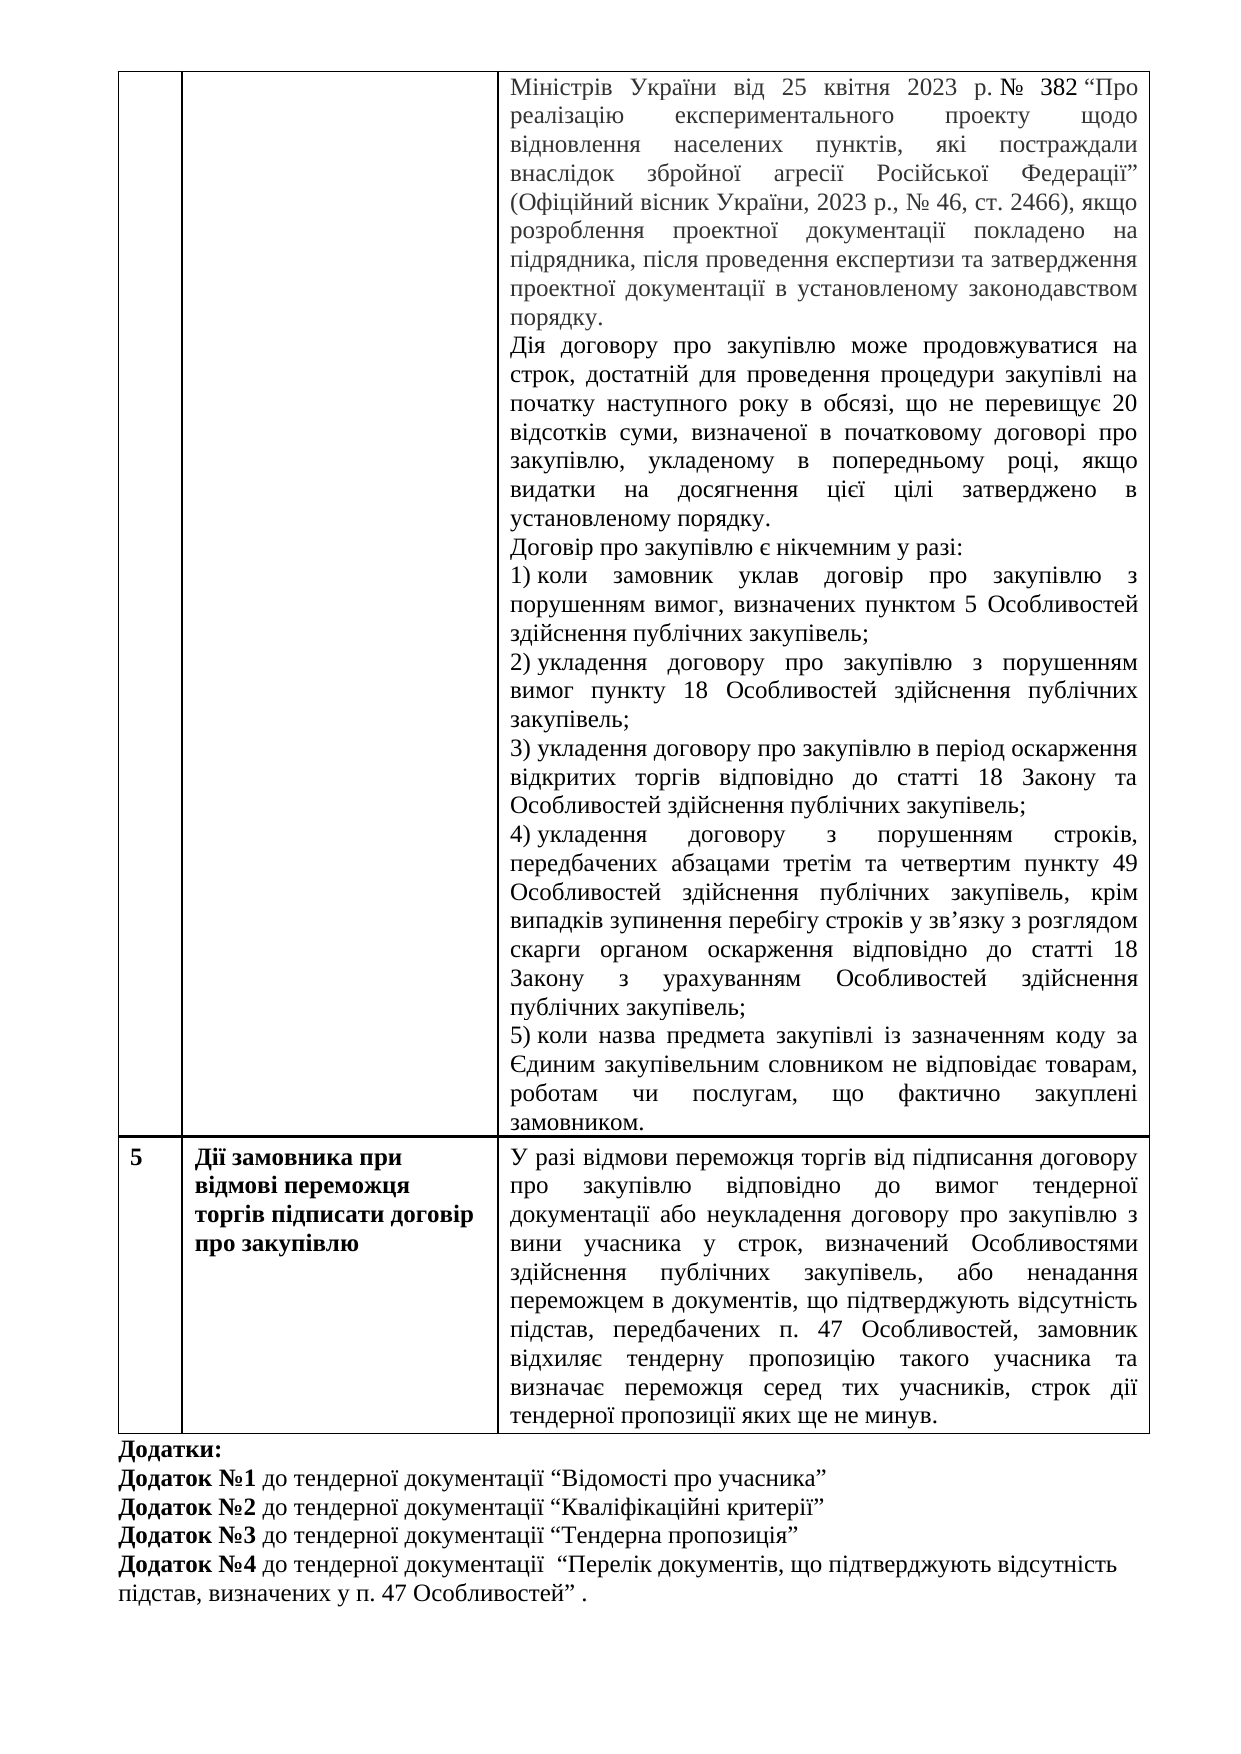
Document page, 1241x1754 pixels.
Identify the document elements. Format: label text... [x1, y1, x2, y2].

table_cell 5 [119, 1138, 181, 1433]
text Додаток №1 до тендерної документації “Відомості про учасника” [118, 1463, 1122, 1492]
table_cell [119, 72, 181, 1135]
text Додаток №3 до тендерної документації “Тендерна пропозиція” [118, 1521, 1122, 1549]
table_cell Дії замовника при відмові переможця торгів підписати договір про закупівлю [183, 1138, 497, 1433]
table_cell Міністрів України від 25 квітня 2023 р. № 382 “Про реалізацію експериментального проекту щодо відновлення населених пунктів, які постраждали внаслідок збройної агресії Російської Федерації” (Офіційний вісник України, 2023 р., № 46, ст. 2466), якщо розроблення проектної документації покладено на підрядника, після проведення експертизи та затвердження проектної документації в установленому законодавством порядку. Дія договору про закупівлю може продовжуватися на строк, достатній для проведення процедури закупівлі на початку наступного року в обсязі, що не перевищує 20 відсотків суми, визначеної в початковому договорі про закупівлю, укладеному в попередньому році, якщо видатки на досягнення цієї цілі затверджено в установленому порядку. Договір про закупівлю є нікчемним у разі: 1) коли замовник уклав договір про закупівлю з порушенням вимог, визначених пунктом 5 Особливостей здійснення публічних закупівель; 2) укладення договору про закупівлю з порушенням вимог пункту 18 Особливостей здійснення публічних закупівель; 3) укладення договору про закупівлю в період оскарження відкритих торгів відповідно до статті 18 Закону та Особливостей здійснення публічних закупівель; 4) укладення договору з порушенням строків, передбачених абзацами третім та четвертим пункту 49 Особливостей здійснення публічних закупівель, крім випадків зупинення перебігу строків у зв’язку з розглядом скарги органом оскарження відповідно до статті 18 Закону з урахуванням Особливостей здійснення публічних закупівель; 5) коли назва предмета закупівлі із зазначенням коду за Єдиним закупівельним словником не відповідає товарам, роботам чи послугам, що фактично закуплені замовником. [499, 72, 1149, 1135]
text Додатки: [118, 1434, 1122, 1463]
text Додаток №4 до тендерної документації “Перелік документів, що підтверджують відсутність підстав, визначених у п. 47 Особливостей” . [118, 1549, 1122, 1607]
table_cell [183, 72, 497, 1135]
table_cell У разі відмови переможця торгів від підписання договору про закупівлю відповідно до вимог тендерної документації або неукладення договору про закупівлю з вини учасника у строк, визначений Особливостями здійснення публічних закупівель, або ненадання переможцем в документів, що підтверджують відсутність підстав, передбачених п. 47 Особливостей, замовник відхиляє тендерну пропозицію такого учасника та визначає переможця серед тих учасників, строк дії тендерної пропозиції яких ще не минув. [499, 1138, 1149, 1433]
text Додаток №2 до тендерної документації “Кваліфікаційні критерії” [118, 1492, 1122, 1521]
